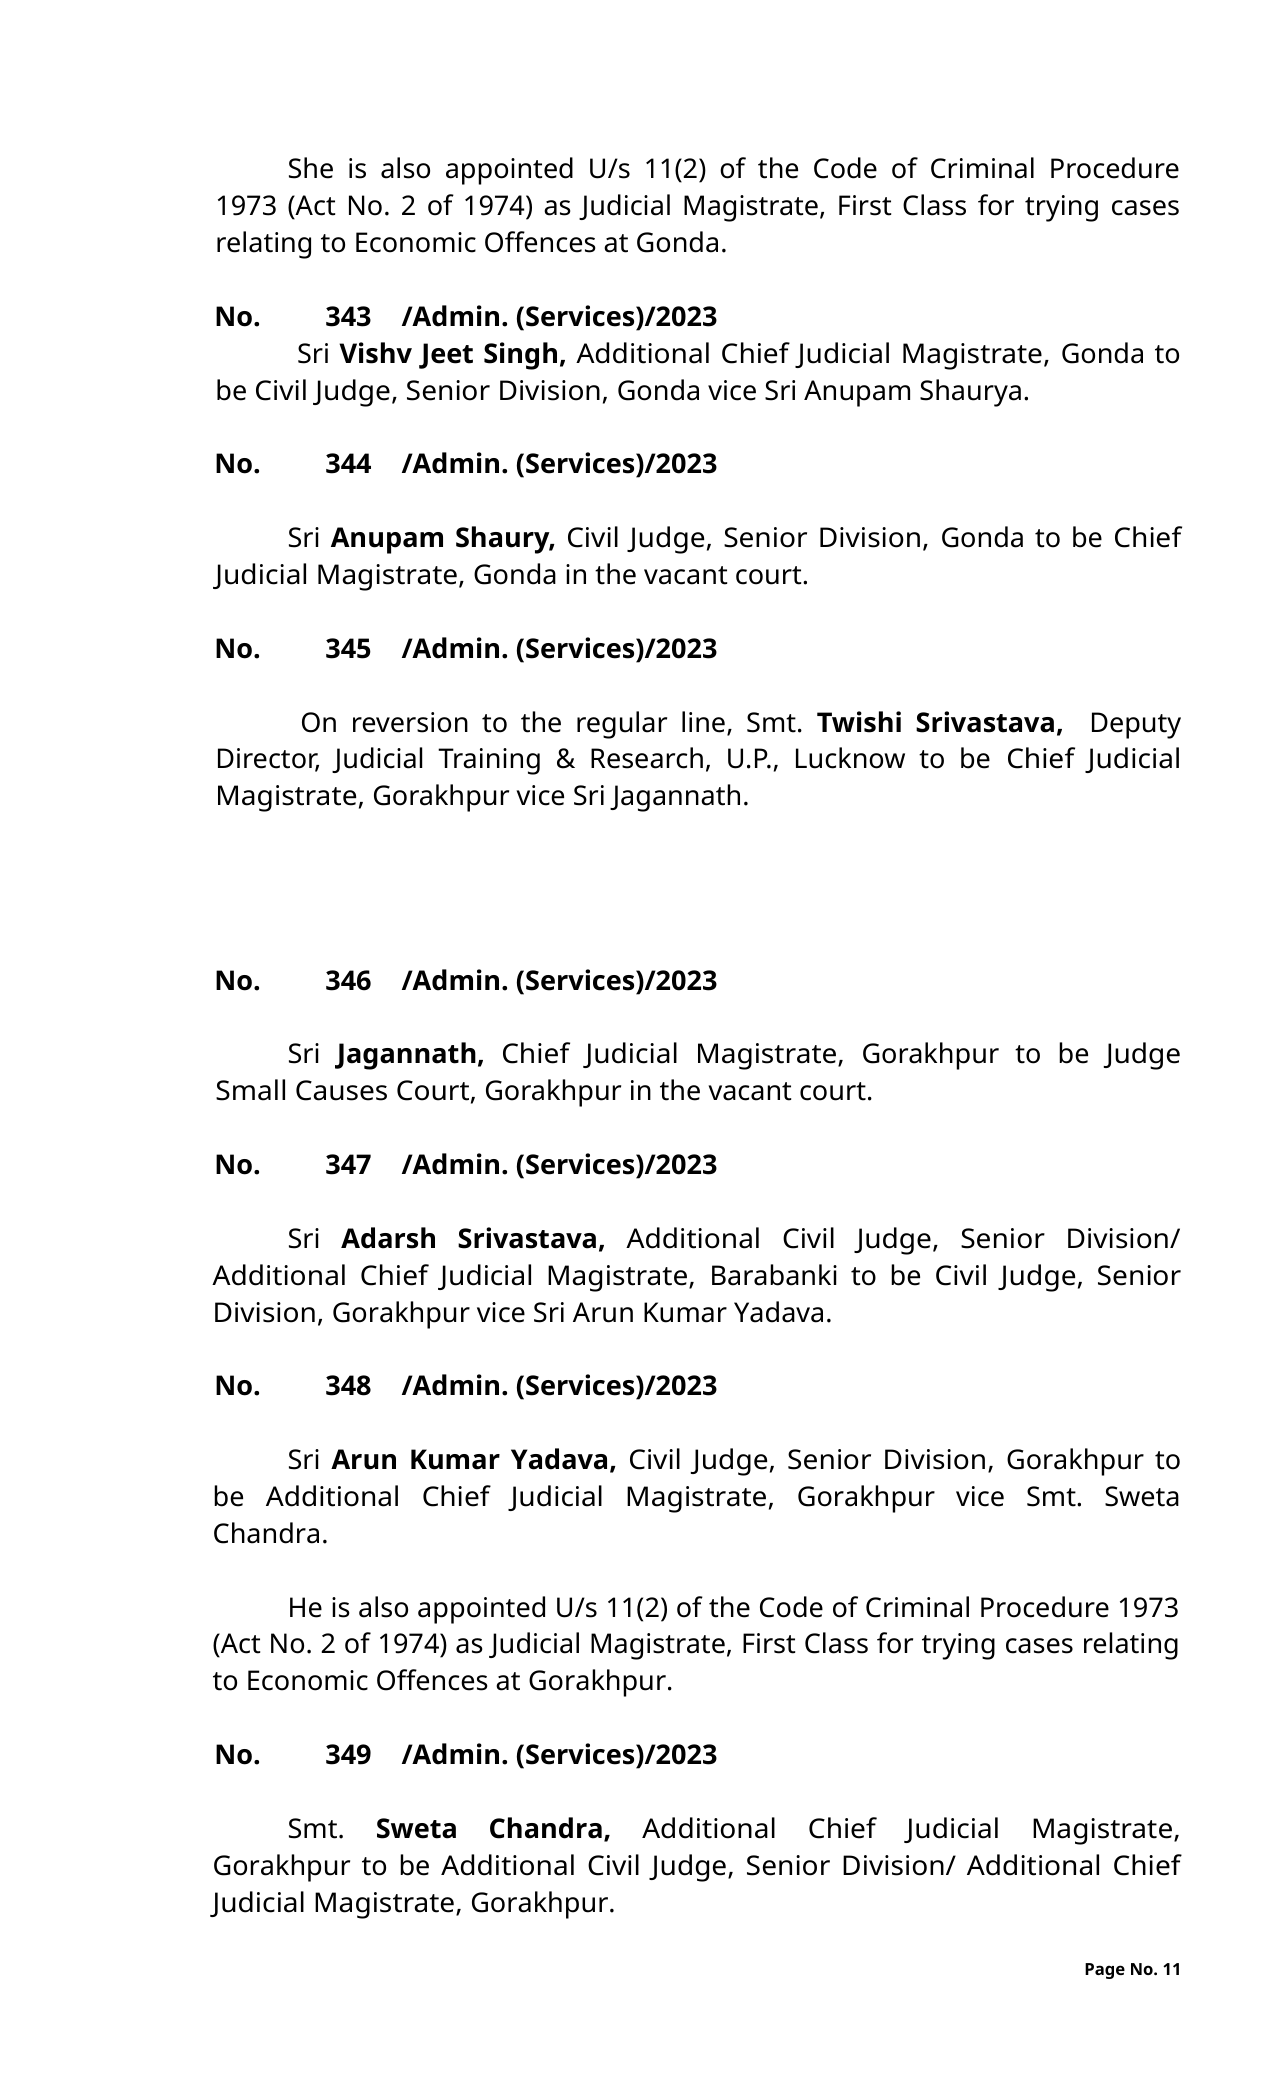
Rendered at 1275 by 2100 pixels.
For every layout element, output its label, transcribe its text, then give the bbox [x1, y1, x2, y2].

table_header No. [203, 445, 276, 482]
table_header No. [203, 629, 276, 666]
table_header [276, 629, 390, 666]
table_header /Admin. (Services)/2023 [390, 1146, 756, 1182]
table_header No. [203, 1146, 276, 1182]
text Sri Jagannath, Chief Judicial Magistrate, Gorakhpur to be Judge Small Causes Court, Gorakhpur in the vacant court. [215, 1035, 1181, 1109]
table_header No. [203, 1736, 276, 1772]
table_header [276, 1367, 390, 1404]
table_header /Admin. (Services)/2023 [390, 961, 756, 998]
table_header No. [203, 298, 276, 334]
text He is also appointed U/s 11(2) of the Code of Criminal Procedure 1973 (Act No. 2 of 1974) as Judicial Magistrate, First Class for trying cases relating to Economic Offences at Gorakhpur. [212, 1588, 1181, 1699]
text Sri Anupam Shaury, Civil Judge, Senior Division, Gonda to be Chief Judicial Magistrate, Gonda in the vacant court. [215, 519, 1181, 592]
text Sri Vishv Jeet Singh, Additional Chief Judicial Magistrate, Gonda to be Civil Judge, Senior Division, Gonda vice Sri Anupam Shaurya. [215, 334, 1181, 408]
table_header No. [203, 1367, 276, 1404]
text Smt. Sweta Chandra, Additional Chief Judicial Magistrate, Gorakhpur to be Additional Civil Judge, Senior Division/ Additional Chief Judicial Magistrate, Gorakhpur. [212, 1809, 1181, 1920]
table_header /Admin. (Services)/2023 [390, 298, 756, 334]
table_header [276, 298, 390, 334]
text Sri Arun Kumar Yadava, Civil Judge, Senior Division, Gorakhpur to be Additional Chief Judicial Magistrate, Gorakhpur vice Smt. Sweta Chandra. [212, 1441, 1181, 1551]
table_header [276, 1146, 390, 1182]
table_header No. [203, 961, 276, 998]
text On reversion to the regular line, Smt. Twishi Srivastava, Deputy Director, Judicial Training & Research, U.P., Lucknow to be Chief Judicial Magistrate, Gorakhpur vice Sri Jagannath. [215, 703, 1181, 814]
text She is also appointed U/s 11(2) of the Code of Criminal Procedure 1973 (Act No. 2 of 1974) as Judicial Magistrate, First Class for trying cases relating to Economic Offences at Gonda. [215, 150, 1181, 261]
table_header /Admin. (Services)/2023 [390, 1367, 756, 1404]
table_header /Admin. (Services)/2023 [390, 629, 756, 666]
table_header /Admin. (Services)/2023 [390, 1736, 756, 1772]
text Sri Adarsh Srivastava, Additional Civil Judge, Senior Division/ Additional Chief Judicial Magistrate, Barabanki to be Civil Judge, Senior Division, Gorakhpur vice Sri Arun Kumar Yadava. [212, 1219, 1181, 1330]
table_header [276, 1736, 390, 1772]
table_header /Admin. (Services)/2023 [390, 445, 756, 482]
table_header [276, 961, 390, 998]
table_header [276, 445, 390, 482]
